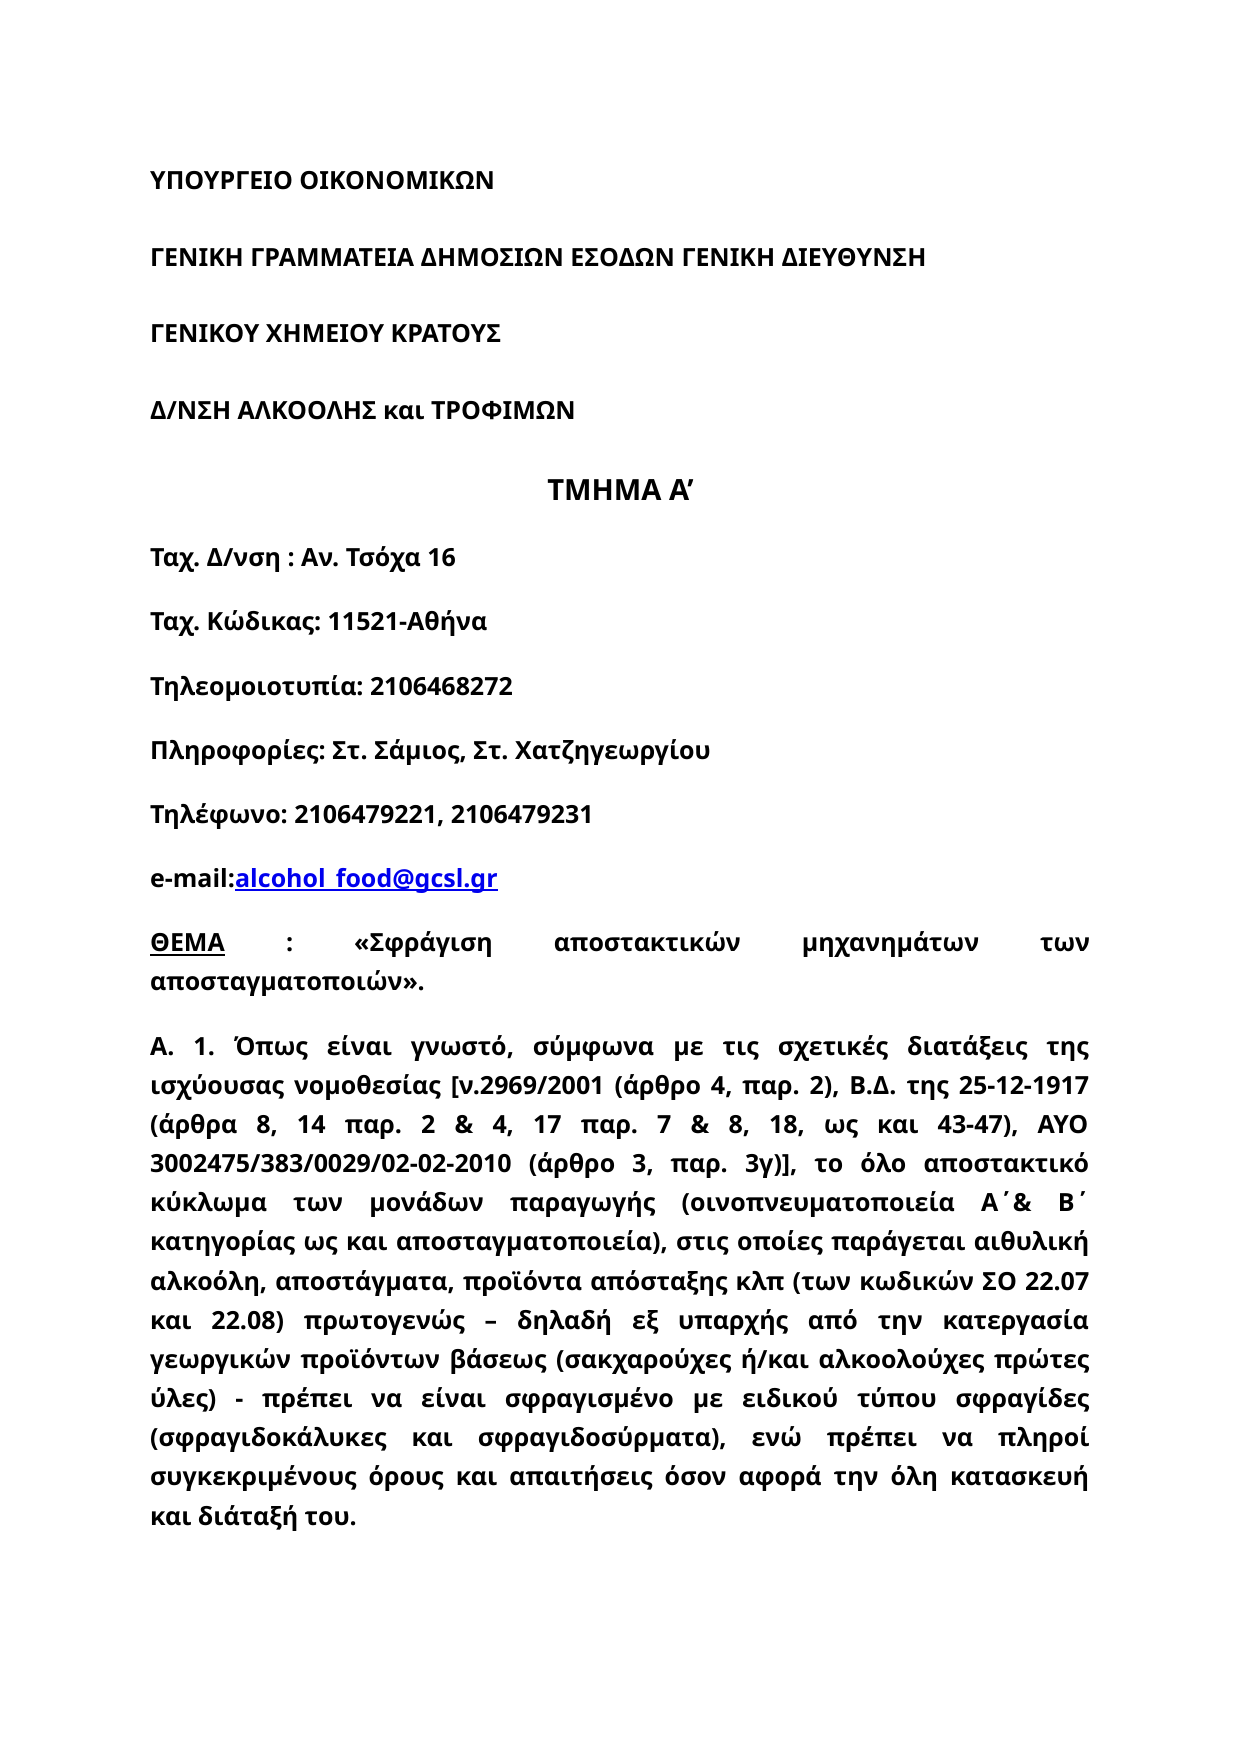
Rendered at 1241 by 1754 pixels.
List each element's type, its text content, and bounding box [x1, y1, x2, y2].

title ΓΕΝΙΚΗ ΓΡΑΜΜΑΤΕΙΑ ΔΗΜΟΣΙΩΝ ΕΣΟΔΩΝ ΓΕΝΙΚΗ ΔΙΕΥΘΥΝΣΗ [150, 239, 1090, 273]
text Ταχ. Κώδικας: 11521-Αθήνα [150, 604, 1090, 638]
text e-mail:alcohol_food@gcsl.gr [150, 861, 1090, 895]
title ΥΠΟΥΡΓΕΙΟ ΟΙΚΟΝΟΜΙΚΩΝ [150, 162, 1090, 197]
text Α. 1. Όπως είναι γνωστό, σύμφωνα με τις σχετικές διατάξεις της ισχύουσας νομοθεσίας [ν.2969/2001 (άρθρο 4, παρ. 2), Β.Δ. της 25-12-1917 (άρθρα 8, 14 παρ. 2 & 4, 17 παρ. 7 & 8, 18, ως και 43-47), ΑΥΟ 3002475/383/0029/02-02-2010 (άρθρο 3, παρ. 3γ)], το όλο αποστακτικό κύκλωμα των μονάδων παραγωγής (οινοπνευματοποιεία Α΄& Β΄ κατηγορίας ως και αποσταγματοποιεία), στις οποίες παράγεται αιθυλική αλκοόλη, αποστάγματα, προϊόντα απόσταξης κλπ (των κωδικών ΣΟ 22.07 και 22.08) πρωτογενώς – δηλαδή εξ υπαρχής από την κατεργασία γεωργικών προϊόντων βάσεως (σακχαρούχες ή/και αλκοολούχες πρώτες ύλες) - πρέπει να είναι σφραγισμένο με ειδικού τύπου σφραγίδες (σφραγιδοκάλυκες και σφραγιδοσύρματα), ενώ πρέπει να πληροί συγκεκριμένους όρους και απαιτήσεις όσον αφορά την όλη κατασκευή και διάταξή του. [150, 1028, 1090, 1532]
text Πληροφορίες: Στ. Σάμιος, Στ. Χατζηγεωργίου [150, 732, 1090, 766]
text Τηλεομοιοτυπία: 2106468272 [150, 668, 1090, 702]
text Ταχ. Δ/νση : Αν. Τσόχα 16 [150, 540, 1090, 574]
title ΓΕΝΙΚΟΥ ΧΗΜΕΙΟΥ ΚΡΑΤΟΥΣ [150, 316, 1090, 350]
title Δ/ΝΣΗ ΑΛΚΟΟΛΗΣ και ΤΡΟΦΙΜΩΝ [150, 392, 1090, 427]
subtitle ΤΜΗΜΑ Α’ [150, 469, 1090, 509]
text Τηλέφωνο: 2106479221, 2106479231 [150, 796, 1090, 831]
text ΘΕΜΑ : «Σφράγιση αποστακτικών μηχανημάτων των αποσταγματοποιών». [150, 925, 1090, 998]
